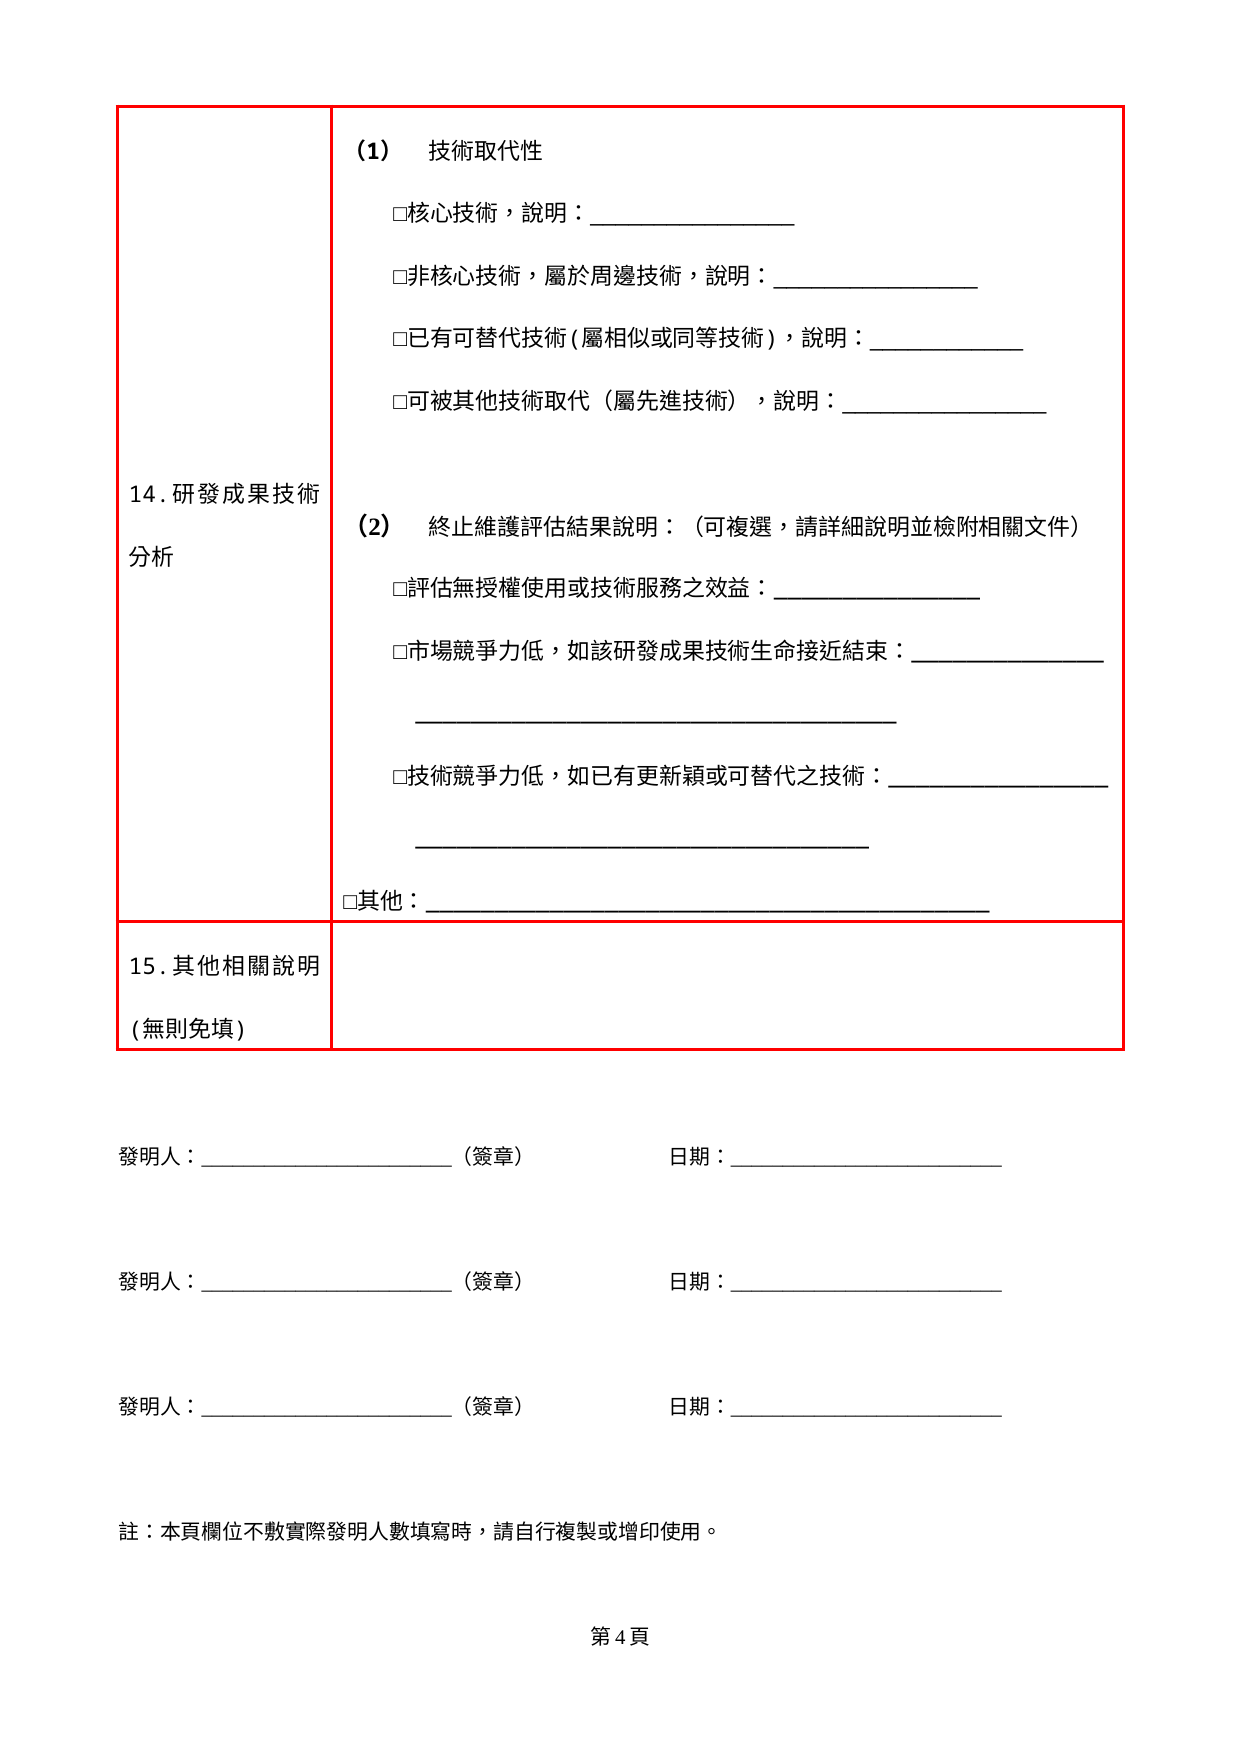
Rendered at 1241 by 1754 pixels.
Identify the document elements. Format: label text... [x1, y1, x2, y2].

text 發明人：________________________（簽章） 日期：__________________________ [118, 1239, 1122, 1301]
text 發明人：________________________（簽章） 日期：__________________________ [118, 1114, 1122, 1176]
table_cell 14.研發成果技術分析 [119, 108, 330, 920]
table_cell 15.其他相關說明(無則免填) [119, 923, 330, 1048]
text 發明人：________________________（簽章） 日期：__________________________ [118, 1364, 1122, 1426]
text 註：本頁欄位不敷實際發明人數填寫時，請自行複製或增印使用。 [118, 1489, 1122, 1551]
table_cell [333, 923, 1122, 1048]
table_cell 技術取代性 □核心技術，說明：________________ □非核心技術，屬於周邊技術，說明：________________ □已有可替代技術(屬相似或同等技術)，說明：____________ □可被其他技術取代（屬先進技術），說明：________________ 終止維護評估結果說明：（可複選，請詳細說明並檢附相關文件） □評估無授權使用或技術服務之效益：_______________ □市場競爭力低，如該研發成果技術生命接近結束：_________________________________________________ □技術競爭力低，如已有更新穎或可替代之技術：_________________________________________________ □其他：_________________________________________ [333, 108, 1122, 920]
